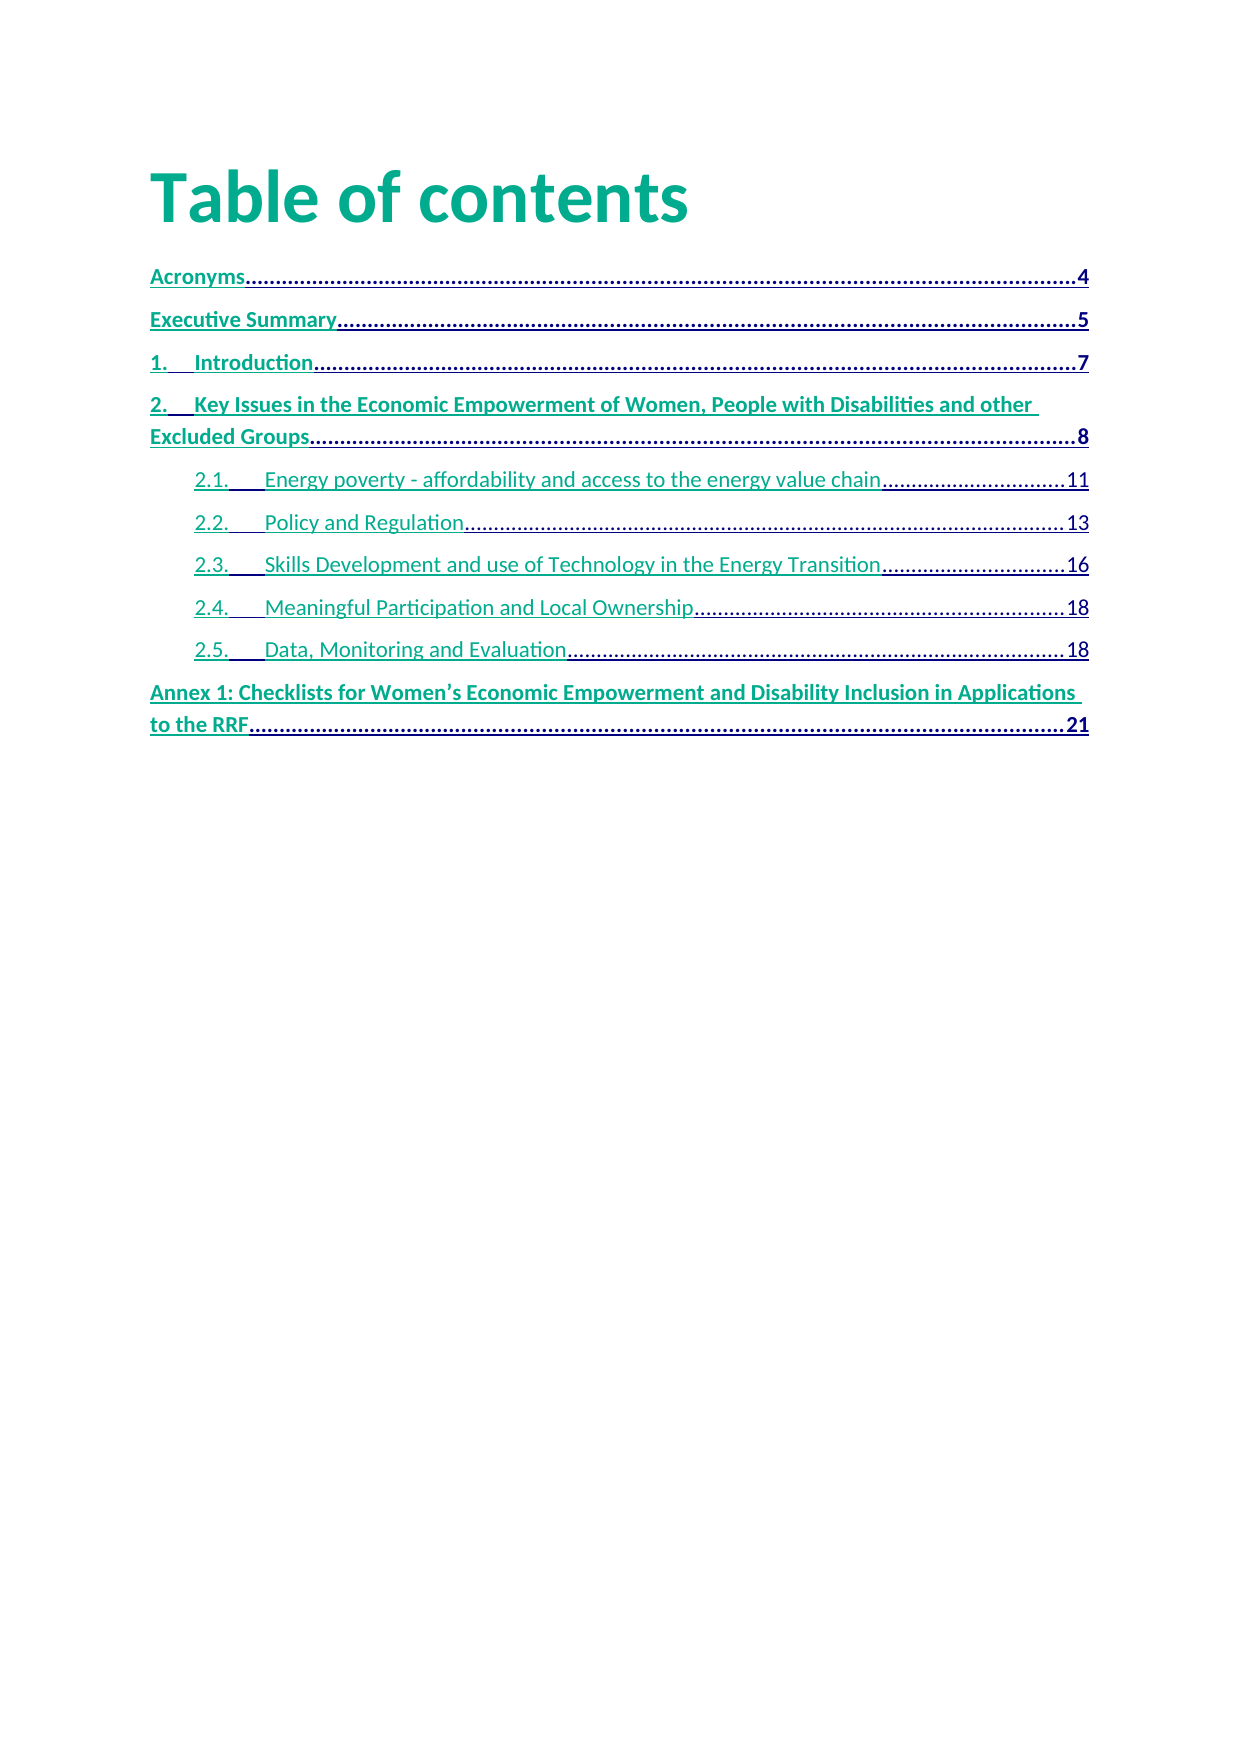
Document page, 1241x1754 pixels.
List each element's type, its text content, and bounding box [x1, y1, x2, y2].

text 2.4. Meaningful Participation and Local Ownership 18 [194, 593, 1090, 621]
text 2.1. Energy poverty - affordability and access to the energy value chain 11 [194, 465, 1090, 493]
text Executive Summary 5 [150, 305, 1090, 333]
text Acronyms 4 [150, 262, 1090, 290]
text 2.2. Policy and Regulation 13 [194, 508, 1090, 536]
title Table of contents [150, 150, 1090, 242]
text Annex 1: Checklists for Women’s Economic Empowerment and Disability Inclusion in Applications to the RRF 21 [150, 678, 1090, 738]
text 1. Introduction 7 [150, 348, 1090, 376]
text 2. Key Issues in the Economic Empowerment of Women, People with Disabilities and other Excluded Groups 8 [150, 390, 1090, 450]
text 2.5. Data, Monitoring and Evaluation 18 [194, 635, 1090, 663]
text 2.3. Skills Development and use of Technology in the Energy Transition 16 [194, 550, 1090, 578]
